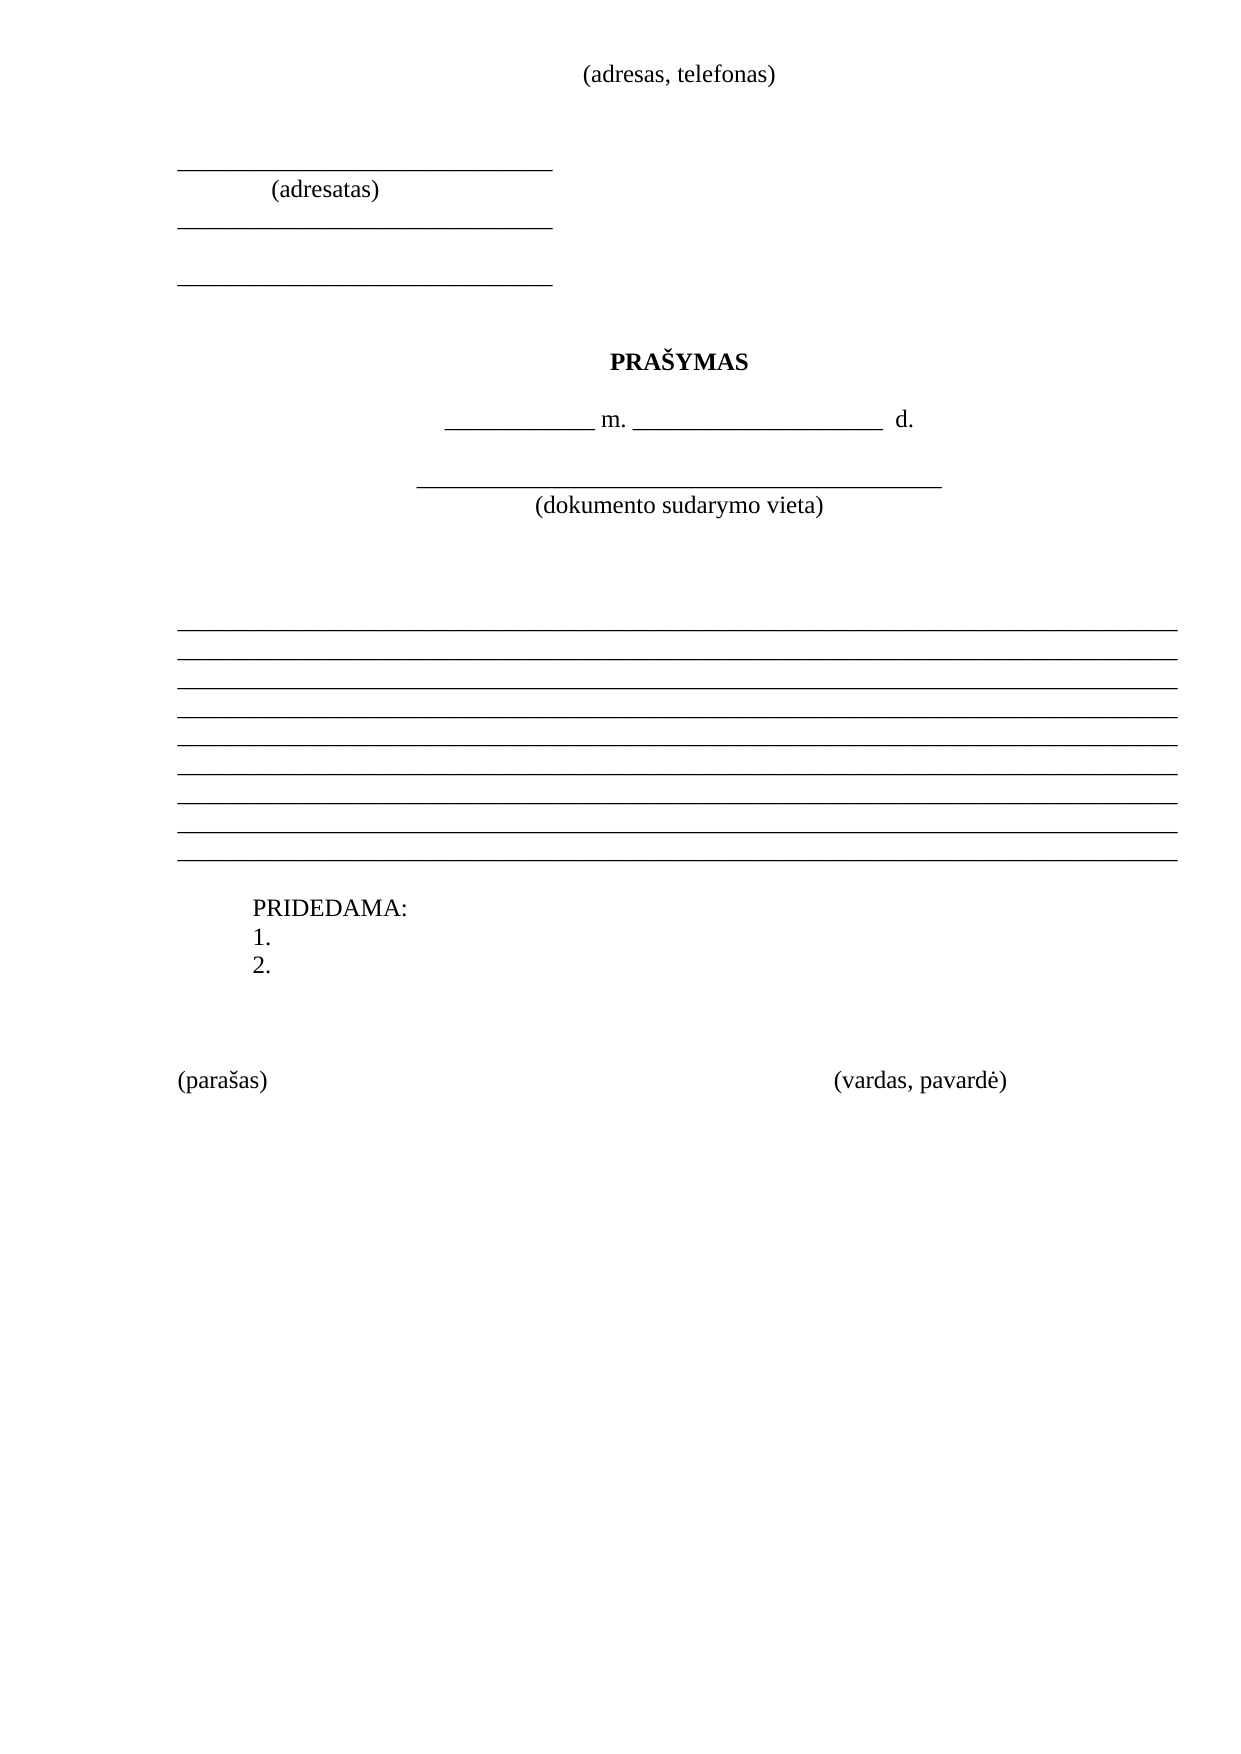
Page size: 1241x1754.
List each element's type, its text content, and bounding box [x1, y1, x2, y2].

text 2. [177, 950, 1181, 979]
text PRAŠYMAS [177, 347, 1181, 375]
text PRIDEDAMA: [177, 893, 1181, 922]
text __________________________________________ [177, 462, 1181, 490]
text (adresas, telefonas) [177, 59, 1181, 88]
text ____________ m. ____________________ d. [177, 404, 1181, 433]
text (dokumento sudarymo vieta) [177, 490, 1181, 519]
text 1. [177, 922, 1181, 950]
text ______________________________ [177, 145, 1181, 174]
text (adresatas) [177, 174, 1181, 203]
text ______________________________ [177, 203, 1181, 232]
text ________________________________________________________________________________________________________________________________________________________________________________________________________________________________________________________________________________________________________________________________________________________________________________________________________________________________________________________________________________________________________________________________________________________________________________________________________________________________________________________________________________________________________________________________________________ [177, 605, 1181, 864]
text ______________________________ [177, 260, 1181, 289]
text (parašas) (vardas, pavardė) [177, 1065, 1181, 1094]
